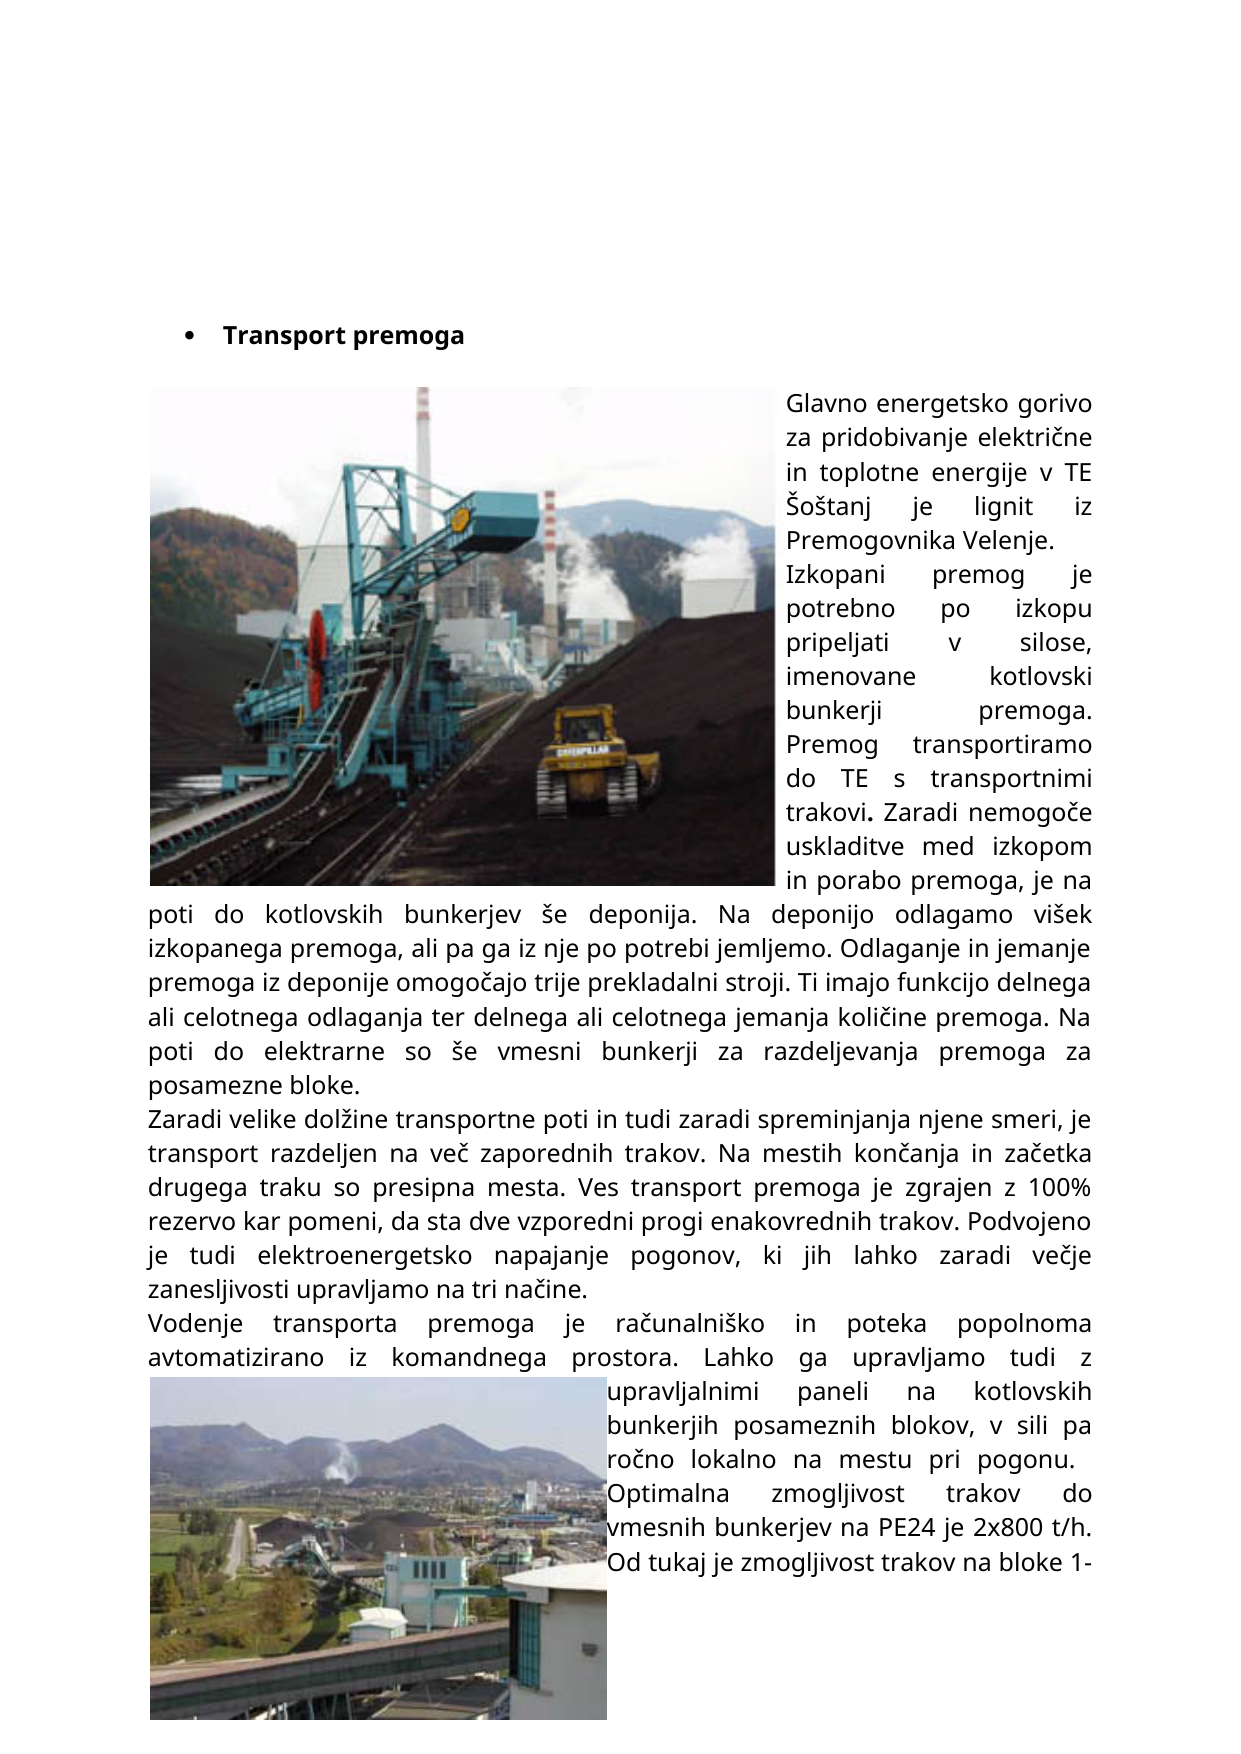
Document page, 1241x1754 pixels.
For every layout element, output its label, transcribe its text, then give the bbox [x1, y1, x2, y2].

text Glavno energetsko gorivo za pridobivanje električne in toplotne energije v TE Šoštanj je lignit iz Premogovnika Velenje. [148, 386, 1093, 556]
picture [150, 387, 786, 886]
text Izkopani premog je potrebno po izkopu pripeljati v silose, imenovane kotlovski bunkerji premoga. Premog transportiramo do TE s transportnimi trakovi. Zaradi nemogoče uskladitve med izkopom in porabo premoga, je na poti do kotlovskih bunkerjev še deponija. Na deponijo odlagamo višek izkopanega premoga, ali pa ga iz nje po potrebi jemljemo. Odlaganje in jemanje premoga iz deponije omogočajo trije prekladalni stroji. Ti imajo funkcijo delnega ali celotnega odlaganja ter delnega ali celotnega jemanja količine premoga. Na poti do elektrarne so še vmesni bunkerji za razdeljevanja premoga za posamezne bloke. [148, 556, 1093, 1101]
text Zaradi velike dolžine transportne poti in tudi zaradi spreminjanja njene smeri, je transport razdeljen na več zaporednih trakov. Na mestih končanja in začetka drugega traku so presipna mesta. Ves transport premoga je zgrajen z 100% rezervo kar pomeni, da sta dve vzporedni progi enakovrednih trakov. Podvojeno je tudi elektroenergetsko napajanje pogonov, ki jih lahko zaradi večje zanesljivosti upravljamo na tri načine. [148, 1101, 1093, 1306]
list Transport premoga [185, 318, 1093, 352]
text Vodenje transporta premoga je računalniško in poteka popolnoma avtomatizirano iz komandnega prostora. Lahko ga upravljamo tudi z upravljalnimi paneli na kotlovskih bunkerjih posameznih blokov, v sili pa ročno lokalno na mestu pri pogonu. Optimalna zmogljivost trakov do vmesnih bunkerjev na PE24 je 2x800 t/h. Od tukaj je zmogljivost trakov na bloke 1- [148, 1306, 1093, 1578]
picture [150, 1377, 607, 1720]
